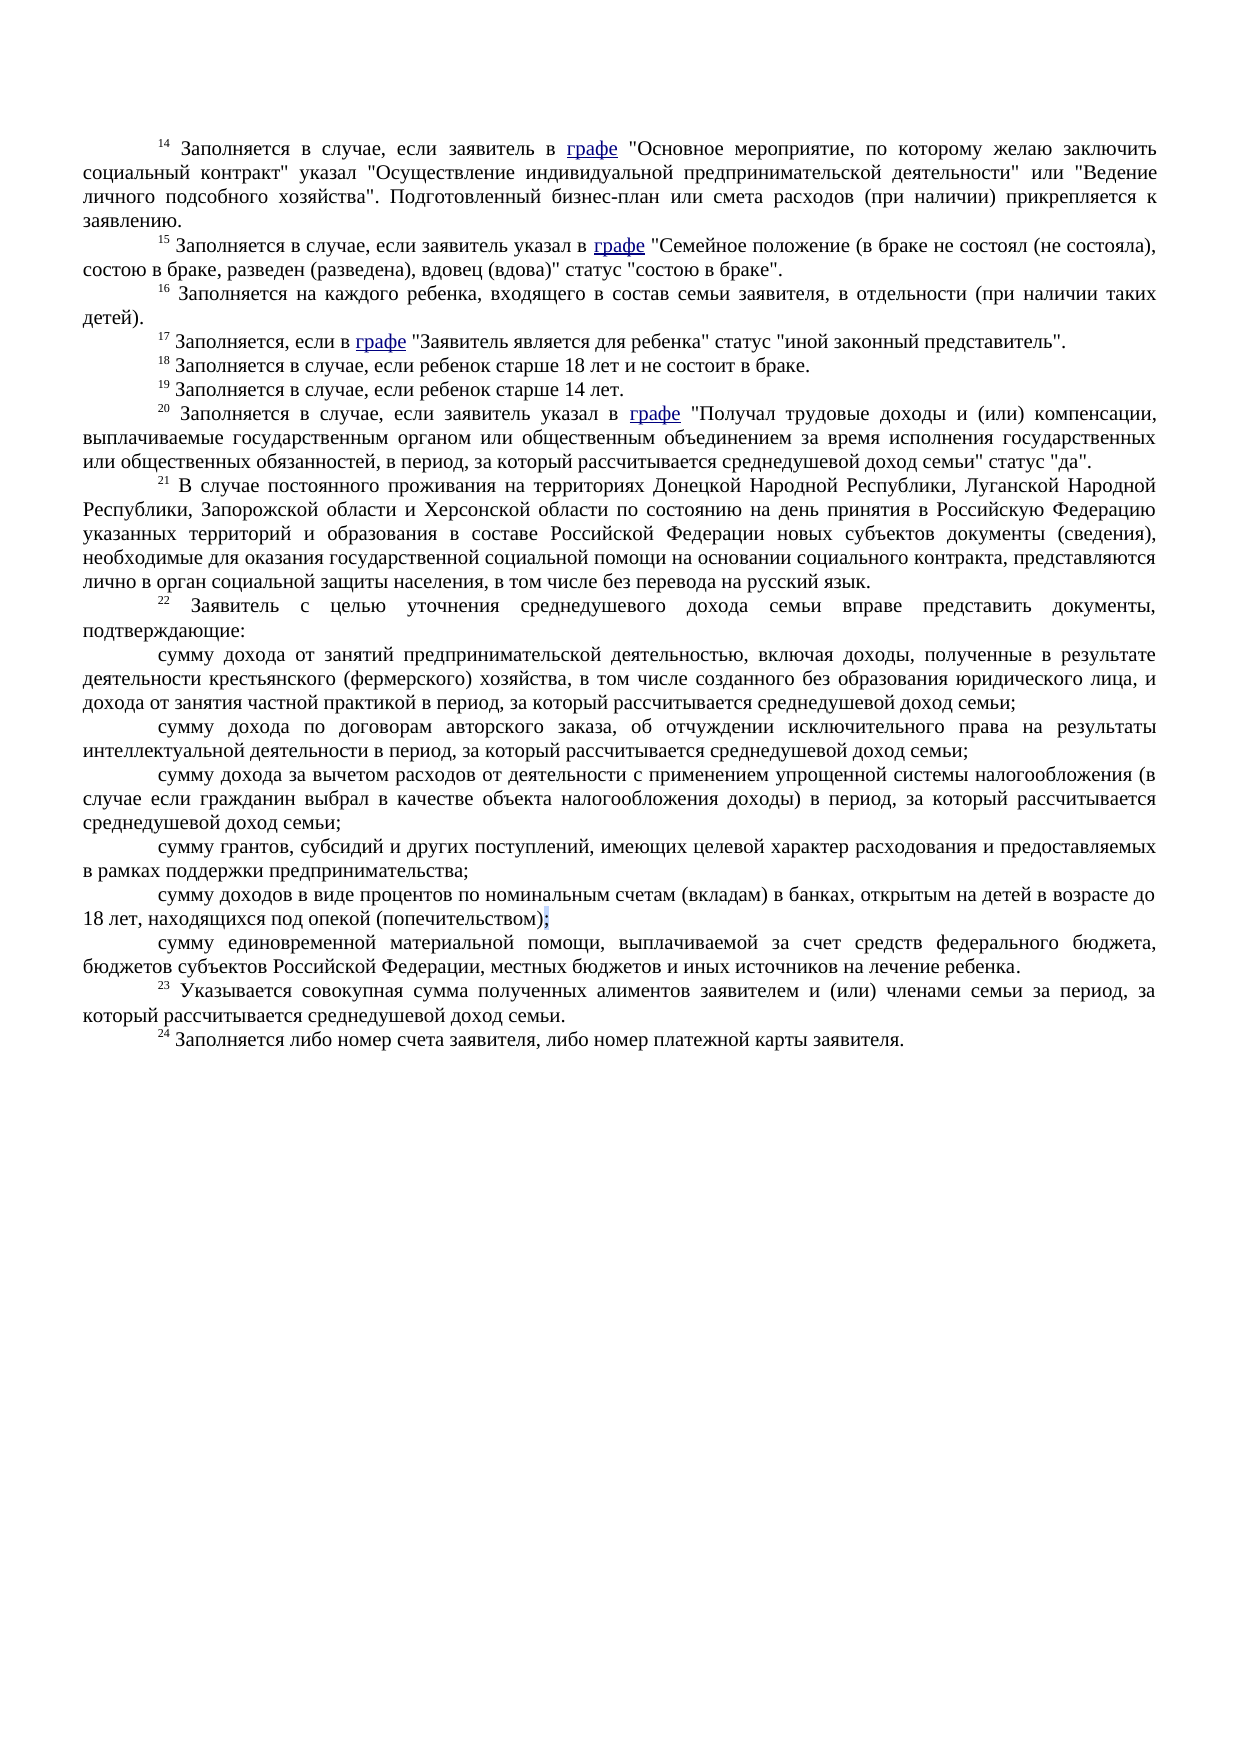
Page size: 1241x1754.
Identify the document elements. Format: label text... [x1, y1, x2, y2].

text сумму единовременной материальной помощи, выплачиваемой за счет средств федерального бюджета, бюджетов субъектов Российской Федерации, местных бюджетов и иных источников на лечение ребенка. [83, 930, 1157, 978]
text 21 В случае постоянного проживания на территориях Донецкой Народной Республики, Луганской Народной Республики, Запорожской области и Херсонской области по состоянию на день принятия в Российскую Федерацию указанных территорий и образования в составе Российской Федерации новых субъектов документы (сведения), необходимые для оказания государственной социальной помощи на основании социального контракта, представляются лично в орган социальной защиты населения, в том числе без перевода на русский язык. [83, 473, 1157, 593]
text сумму доходов в виде процентов по номинальным счетам (вкладам) в банках, открытым на детей в возрасте до 18 лет, находящихся под опекой (попечительством); [83, 882, 1157, 930]
text 18 Заполняется в случае, если ребенок старше 18 лет и не состоит в браке. [83, 353, 1157, 377]
text сумму дохода за вычетом расходов от деятельности с применением упрощенной системы налогообложения (в случае если гражданин выбрал в качестве объекта налогообложения доходы) в период, за который рассчитывается среднедушевой доход семьи; [83, 762, 1157, 834]
text 15 Заполняется в случае, если заявитель указал в графе "Семейное положение (в браке не состоял (не состояла), состою в браке, разведен (разведена), вдовец (вдова)" статус "состою в браке". [83, 232, 1157, 281]
text сумму грантов, субсидий и других поступлений, имеющих целевой характер расходования и предоставляемых в рамках поддержки предпринимательства; [83, 834, 1157, 882]
text сумму дохода по договорам авторского заказа, об отчуждении исключительного права на результаты интеллектуальной деятельности в период, за который рассчитывается среднедушевой доход семьи; [83, 714, 1157, 762]
text 23 Указывается совокупная сумма полученных алиментов заявителем и (или) членами семьи за период, за который рассчитывается среднедушевой доход семьи. [83, 978, 1157, 1027]
text сумму дохода от занятий предпринимательской деятельностью, включая доходы, полученные в результате деятельности крестьянского (фермерского) хозяйства, в том числе созданного без образования юридического лица, и дохода от занятия частной практикой в период, за который рассчитывается среднедушевой доход семьи; [83, 642, 1157, 714]
text 14 Заполняется в случае, если заявитель в графе "Основное мероприятие, по которому желаю заключить социальный контракт" указал "Осуществление индивидуальной предпринимательской деятельности" или "Ведение личного подсобного хозяйства". Подготовленный бизнес-план или смета расходов (при наличии) прикрепляется к заявлению. [83, 136, 1157, 232]
text 16 Заполняется на каждого ребенка, входящего в состав семьи заявителя, в отдельности (при наличии таких детей). [83, 281, 1157, 329]
text 20 Заполняется в случае, если заявитель указал в графе "Получал трудовые доходы и (или) компенсации, выплачиваемые государственным органом или общественным объединением за время исполнения государственных или общественных обязанностей, в период, за который рассчитывается среднедушевой доход семьи" статус "да". [83, 401, 1157, 473]
text 19 Заполняется в случае, если ребенок старше 14 лет. [83, 377, 1157, 401]
text 17 Заполняется, если в графе "Заявитель является для ребенка" статус "иной законный представитель". [83, 329, 1157, 353]
text 24 Заполняется либо номер счета заявителя, либо номер платежной карты заявителя. [83, 1027, 1157, 1051]
text 22 Заявитель с целью уточнения среднедушевого дохода семьи вправе представить документы, подтверждающие: [83, 593, 1157, 642]
